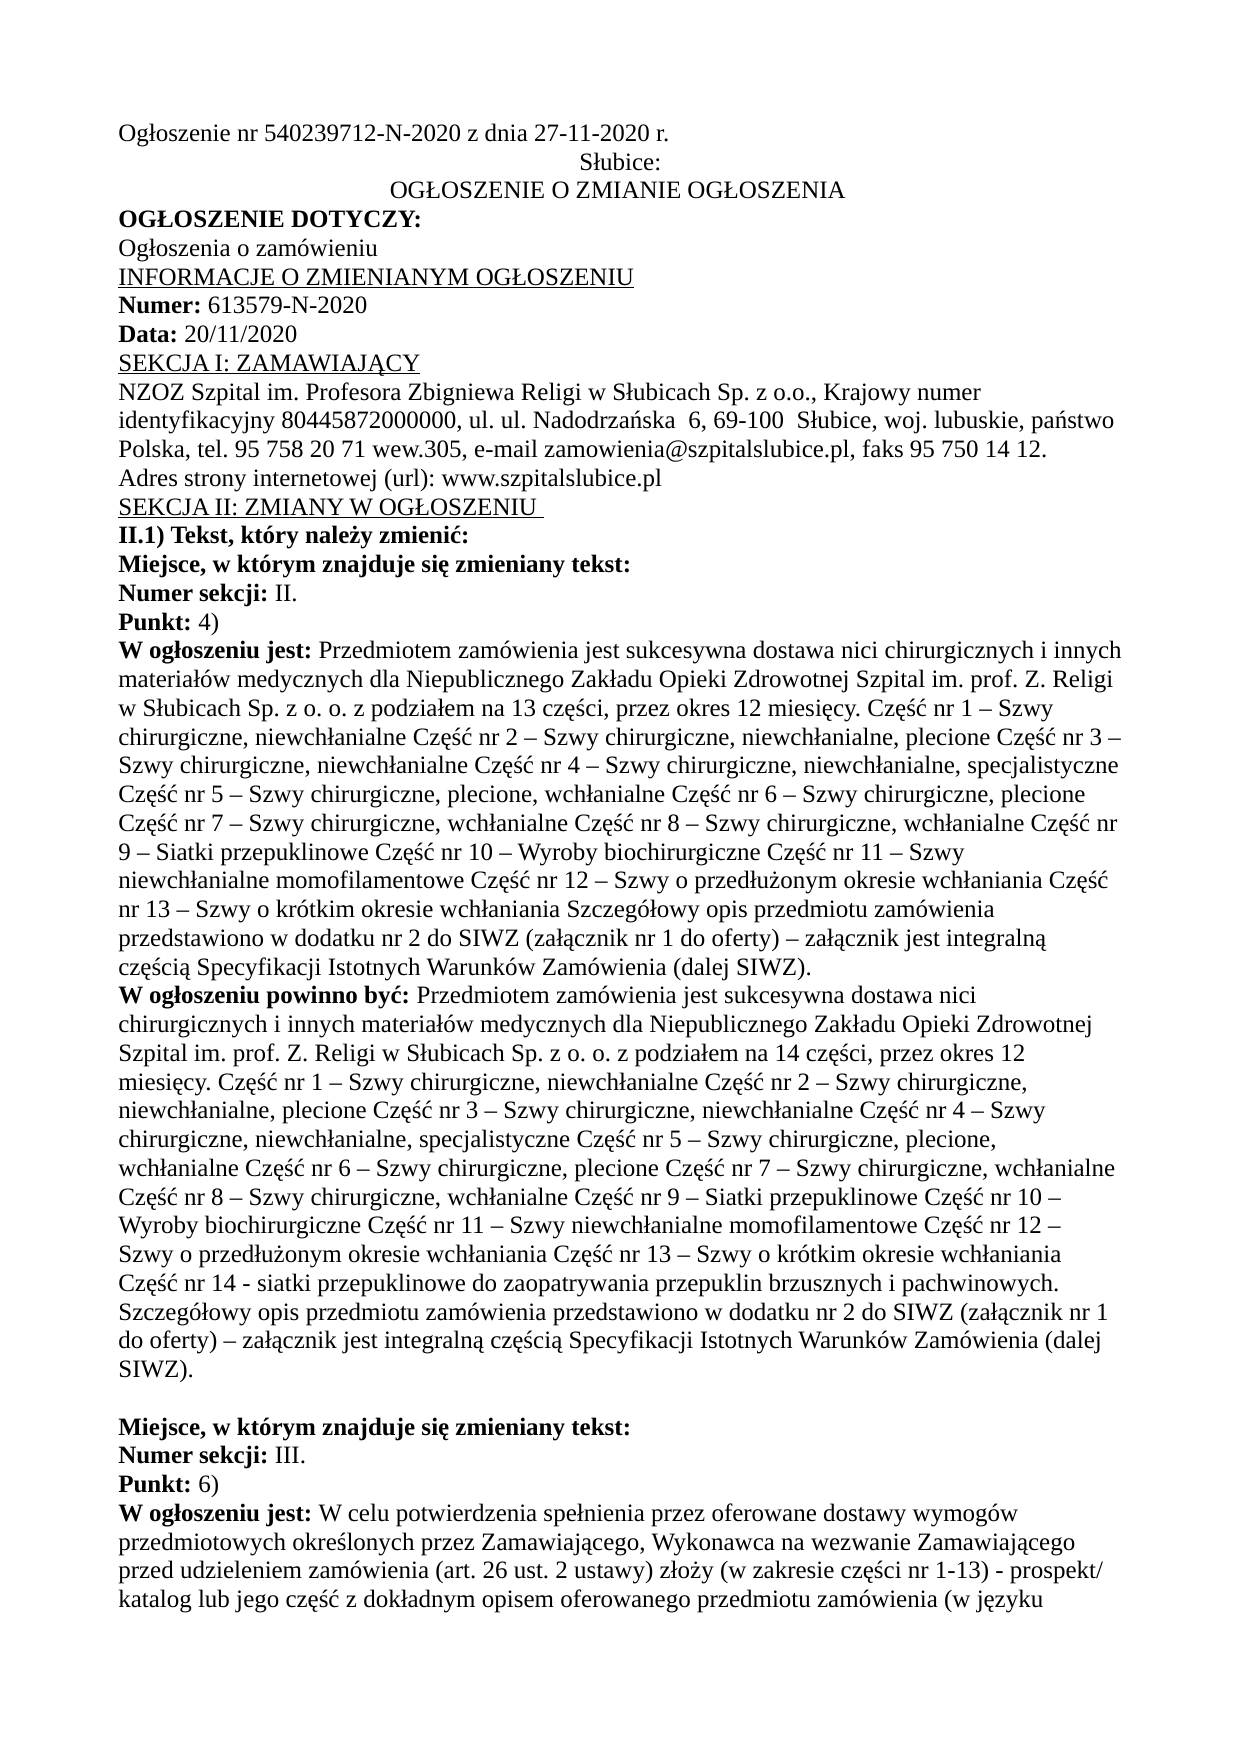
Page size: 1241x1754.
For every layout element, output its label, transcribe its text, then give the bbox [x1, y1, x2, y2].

text Słubice: OGŁOSZENIE O ZMIANIE OGŁOSZENIA [118, 147, 1122, 204]
text Ogłoszenie nr 540239712-N-2020 z dnia 27-11-2020 r. [118, 118, 1122, 147]
text II.1) Tekst, który należy zmienić: [118, 521, 1122, 549]
text Numer: 613579-N-2020 Data: 20/11/2020 [118, 291, 1122, 348]
text Ogłoszenia o zamówieniu [118, 233, 1122, 262]
text SEKCJA II: ZMIANY W OGŁOSZENIU [118, 492, 1122, 521]
text OGŁOSZENIE DOTYCZY: [118, 204, 1122, 233]
text INFORMACJE O ZMIENIANYM OGŁOSZENIU [118, 262, 1122, 291]
text Miejsce, w którym znajduje się zmieniany tekst: Numer sekcji: II. Punkt: 4) W ogłoszeniu jest: Przedmiotem zamówienia jest sukcesywna dostawa nici chirurgicznych i innych materiałów medycznych dla Niepublicznego Zakładu Opieki Zdrowotnej Szpital im. prof. Z. Religi w Słubicach Sp. z o. o. z podziałem na 13 części, przez okres 12 miesięcy. Część nr 1 – Szwy chirurgiczne, niewchłanialne Część nr 2 – Szwy chirurgiczne, niewchłanialne, plecione Część nr 3 – Szwy chirurgiczne, niewchłanialne Część nr 4 – Szwy chirurgiczne, niewchłanialne, specjalistyczne Część nr 5 – Szwy chirurgiczne, plecione, wchłanialne Część nr 6 – Szwy chirurgiczne, plecione Część nr 7 – Szwy chirurgiczne, wchłanialne Część nr 8 – Szwy chirurgiczne, wchłanialne Część nr 9 – Siatki przepuklinowe Część nr 10 – Wyroby biochirurgiczne Część nr 11 – Szwy niewchłanialne momofilamentowe Część nr 12 – Szwy o przedłużonym okresie wchłaniania Część nr 13 – Szwy o krótkim okresie wchłaniania Szczegółowy opis przedmiotu zamówienia przedstawiono w dodatku nr 2 do SIWZ (załącznik nr 1 do oferty) – załącznik jest integralną częścią Specyfikacji Istotnych Warunków Zamówienia (dalej SIWZ). W ogłoszeniu powinno być: Przedmiotem zamówienia jest sukcesywna dostawa nici chirurgicznych i innych materiałów medycznych dla Niepublicznego Zakładu Opieki Zdrowotnej Szpital im. prof. Z. Religi w Słubicach Sp. z o. o. z podziałem na 14 części, przez okres 12 miesięcy. Część nr 1 – Szwy chirurgiczne, niewchłanialne Część nr 2 – Szwy chirurgiczne, niewchłanialne, plecione Część nr 3 – Szwy chirurgiczne, niewchłanialne Część nr 4 – Szwy chirurgiczne, niewchłanialne, specjalistyczne Część nr 5 – Szwy chirurgiczne, plecione, wchłanialne Część nr 6 – Szwy chirurgiczne, plecione Część nr 7 – Szwy chirurgiczne, wchłanialne Część nr 8 – Szwy chirurgiczne, wchłanialne Część nr 9 – Siatki przepuklinowe Część nr 10 – Wyroby biochirurgiczne Część nr 11 – Szwy niewchłanialne momofilamentowe Część nr 12 – Szwy o przedłużonym okresie wchłaniania Część nr 13 – Szwy o krótkim okresie wchłaniania Część nr 14 - siatki przepuklinowe do zaopatrywania przepuklin brzusznych i pachwinowych. Szczegółowy opis przedmiotu zamówienia przedstawiono w dodatku nr 2 do SIWZ (załącznik nr 1 do oferty) – załącznik jest integralną częścią Specyfikacji Istotnych Warunków Zamówienia (dalej SIWZ). Miejsce, w którym znajduje się zmieniany tekst: Numer sekcji: III. Punkt: 6) W ogłoszeniu jest: W celu potwierdzenia spełnienia przez oferowane dostawy wymogów przedmiotowych określonych przez Zamawiającego, Wykonawca na wezwanie Zamawiającego przed udzieleniem zamówienia (art. 26 ust. 2 ustawy) złoży (w zakresie części nr 1-13) - prospekt/ katalog lub jego część z dokładnym opisem oferowanego przedmiotu zamówienia (w języku [118, 549, 1122, 1613]
text NZOZ Szpital im. Profesora Zbigniewa Religi w Słubicach Sp. z o.o., Krajowy numer identyfikacyjny 80445872000000, ul. ul. Nadodrzańska 6, 69-100 Słubice, woj. lubuskie, państwo Polska, tel. 95 758 20 71 wew.305, e-mail zamowienia@szpitalslubice.pl, faks 95 750 14 12. Adres strony internetowej (url): www.szpitalslubice.pl [118, 377, 1122, 492]
text SEKCJA I: ZAMAWIAJĄCY [118, 348, 1122, 377]
